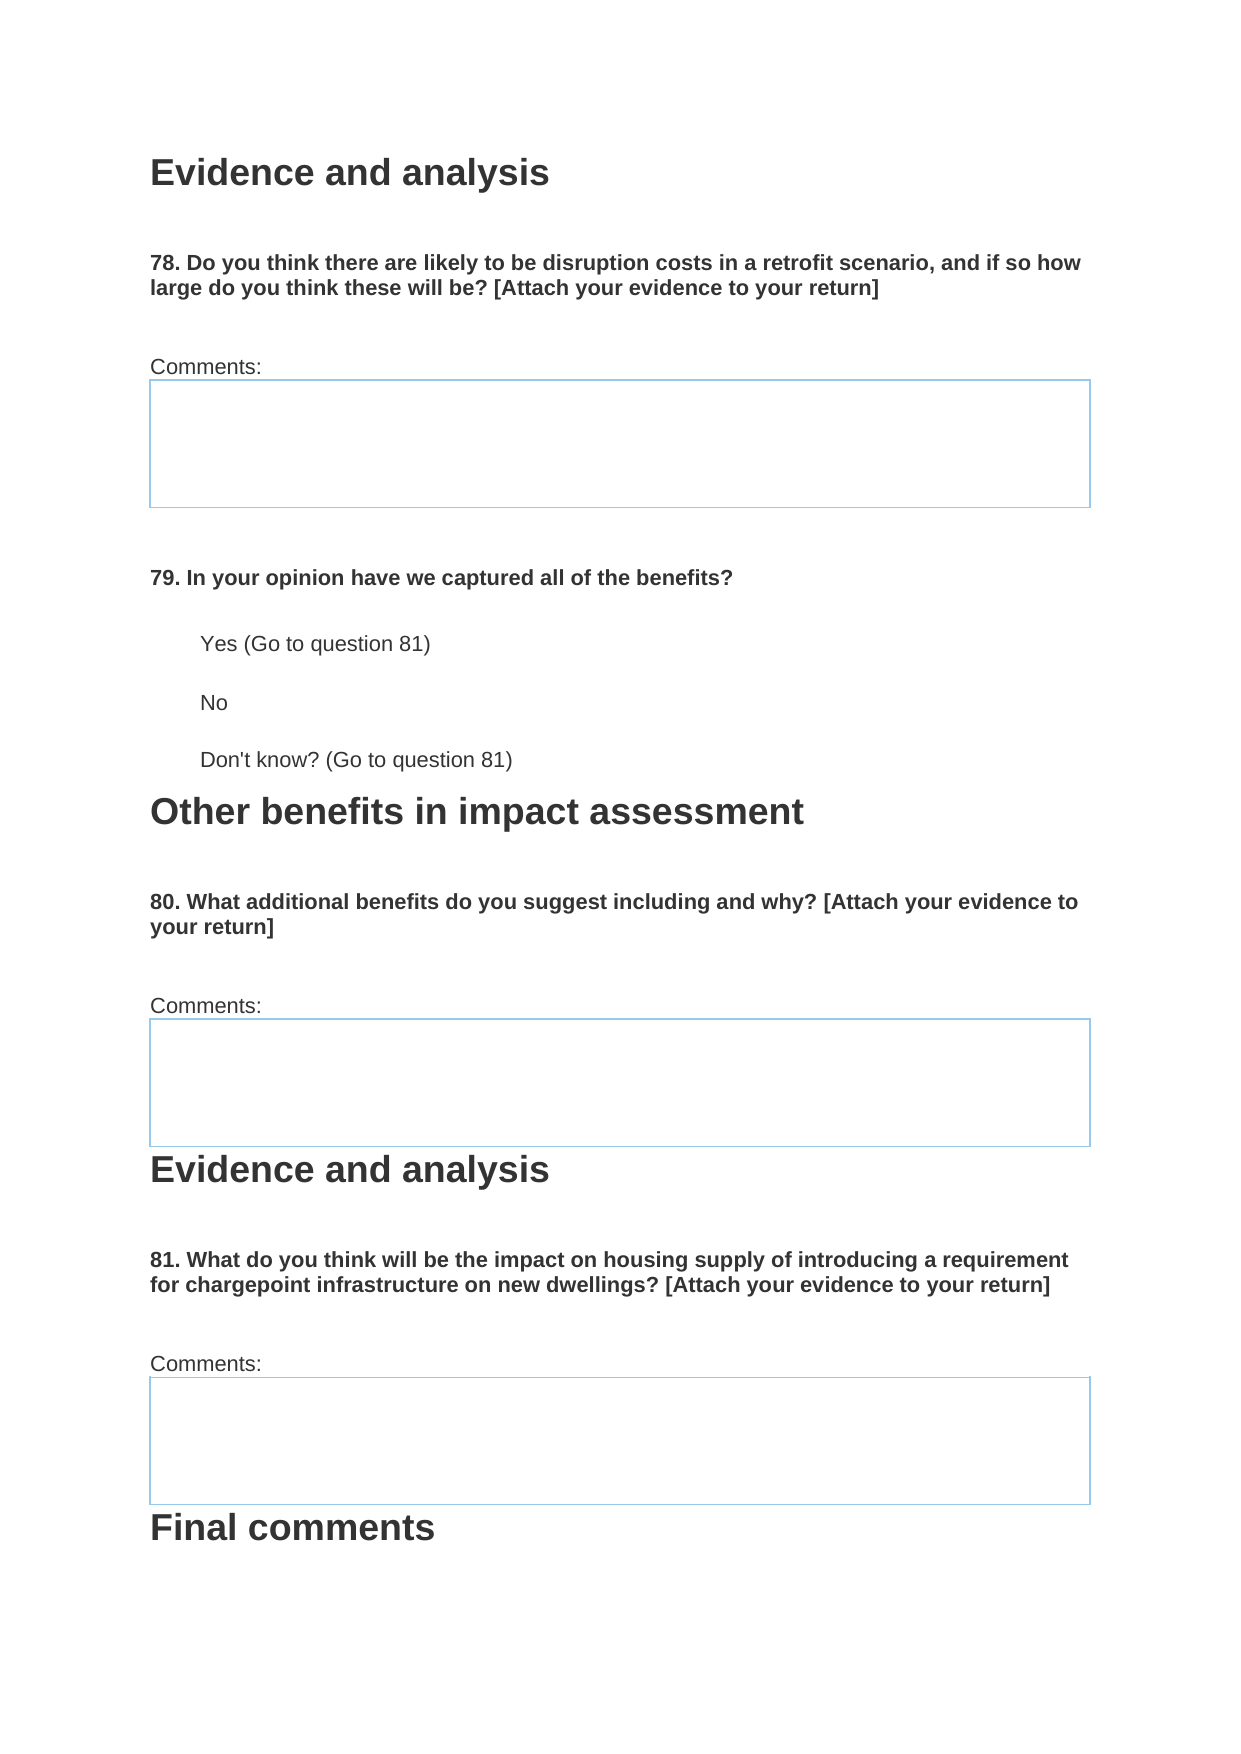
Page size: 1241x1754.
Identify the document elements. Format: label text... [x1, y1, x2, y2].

table_header [151, 381, 1089, 507]
text Comments: [150, 354, 1090, 379]
table_cell No [200, 673, 513, 731]
text Comments: [150, 1351, 1090, 1376]
table_cell [150, 673, 200, 731]
text Evidence and analysis [150, 150, 1090, 193]
table_cell [150, 731, 200, 789]
table_header [150, 615, 200, 673]
text Comments: [150, 993, 1090, 1018]
subtitle 81. What do you think will be the impact on housing supply of introducing a requirement for chargepoint infrastructure on new dwellings? [Attach your evidence to your return]Uploading... [150, 1247, 1090, 1297]
text Final comments [150, 1505, 1090, 1548]
subtitle 80. What additional benefits do you suggest including and why? [Attach your evidence to your return]Uploading... [150, 889, 1090, 939]
table_cell Don't know? (Go to question 81) [200, 731, 513, 789]
subtitle 78. Do you think there are likely to be disruption costs in a retrofit scenario, and if so how large do you think these will be? [Attach your evidence to your return]Uploading... [150, 249, 1090, 300]
text Other benefits in impact assessment [150, 789, 1090, 832]
table_header [151, 1378, 1089, 1504]
subtitle 79. In your opinion have we captured all of the benefits? [150, 564, 1090, 590]
table_header Yes (Go to question 81) [200, 615, 513, 673]
table_header [151, 1020, 1089, 1146]
text Evidence and analysis [150, 1147, 1090, 1190]
